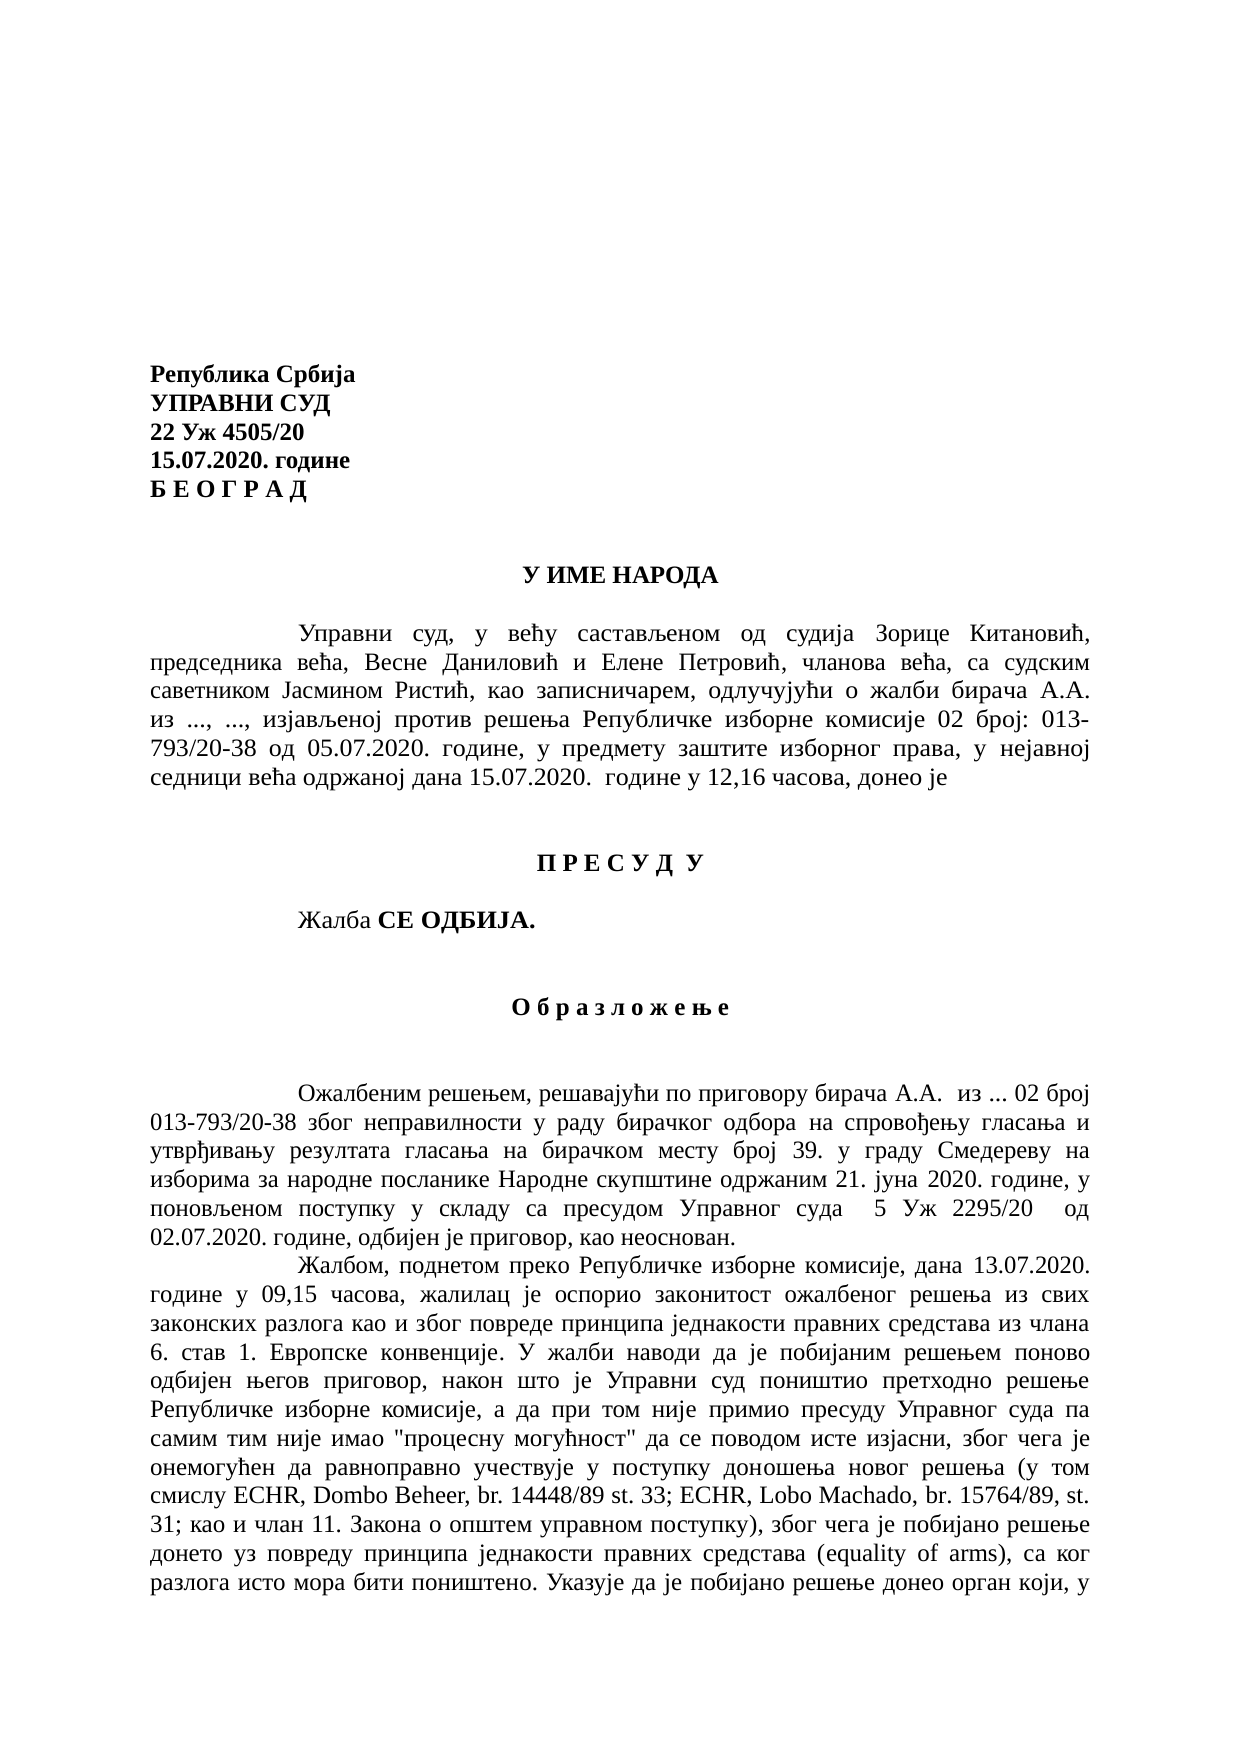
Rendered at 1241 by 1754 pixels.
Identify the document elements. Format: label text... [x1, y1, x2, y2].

text О б р а з л о ж е њ е [150, 992, 1090, 1020]
text Управни суд, у већу састављеном од судија Зорице Китановић, председника већа, Весне Даниловић и Елене Петровић, чланова већа, са судским саветником Јасмином Ристић, као записничарем, одлучујући о жалби бирача А.А. из ..., ..., изјављеној против решења Републичке изборне комисије 02 број: 013-793/20-38 од 05.07.2020. године, у предмету заштите изборног права, у нејавној седници већа одржаној дана 15.07.2020. године у 12,16 часова, донео је [150, 618, 1090, 790]
text Република Србија [150, 148, 1090, 388]
text 15.07.2020. године [150, 445, 1090, 474]
text 22 Уж 4505/20 [150, 417, 1090, 445]
text Жалба СЕ ОДБИЈА. [150, 905, 1090, 934]
text Жалбом, поднетом преко Републичке изборне комисије, дана 13.07.2020. године у 09,15 часова, жалилац је оспорио законитост ожалбеног решења из свих законских разлога као и због повреде принципа једнакости правних средстава из члана 6. став 1. Европске конвенције. У жалби наводи да је побијаним решењем поново одбијен његов приговор, након што је Управни суд поништио претходно решење Републичке изборне комисије, а да при том није примио пресуду Управног суда па самим тим није имао "процесну могућност" да се поводом исте изјасни, због чега је онемогућен да равноправно учествује у поступку доношења новог решења (у том смислу ECHR, Dombo Beheer, br. 14448/89 st. 33; ECHR, Lobo Machado, br. 15764/89, st. 31; као и члан 11. Закона о општем управном поступку), због чега је побијано решење донето уз повреду принципа једнакости правних средстава (equality of arms), са ког разлога исто мора бити поништено. Указује да је побијано решење донео орган који, у [150, 1250, 1090, 1595]
text У ИМЕ НАРОДА [150, 560, 1090, 589]
text Б Е О Г Р А Д [150, 474, 1090, 503]
text УПРАВНИ СУД [150, 388, 1090, 417]
text П Р Е С У Д У [150, 848, 1090, 877]
text Ожалбеним решењем, решавајући по приговору бирача А.А. из ... 02 број 013-793/20-38 због неправилности у раду бирачког одбора на спровођењу гласања и утврђивању резултата гласања на бирачком месту број 39. у граду Смедереву на изборима за народне посланике Народне скупштине одржаним 21. јуна 2020. године, у поновљеном поступку у складу са пресудом Управног суда 5 Уж 2295/20 од 02.07.2020. године, одбијен је приговор, као неоснован. [150, 1078, 1090, 1250]
